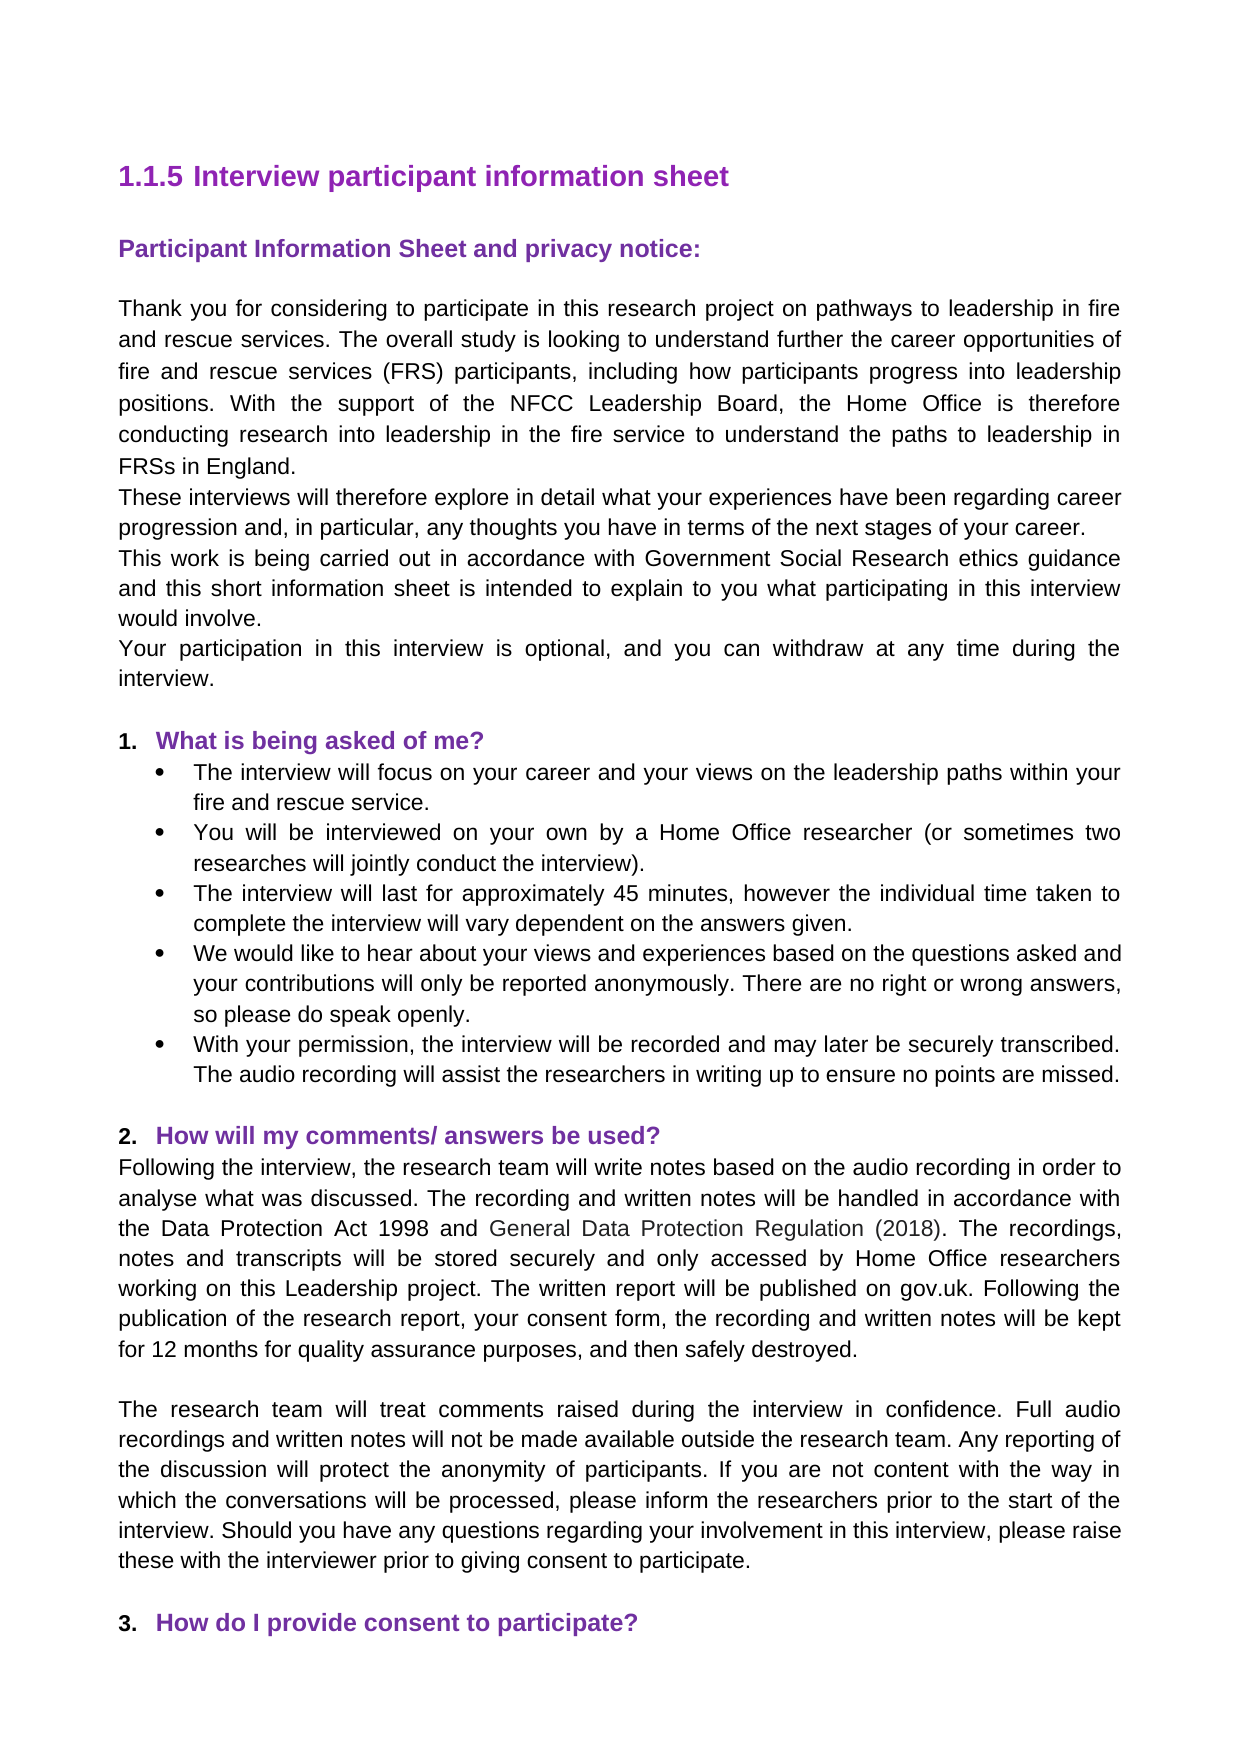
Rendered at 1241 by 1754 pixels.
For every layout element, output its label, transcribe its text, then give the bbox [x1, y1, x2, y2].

list What is being asked of me? [118, 726, 1122, 754]
list With your permission, the interview will be recorded and may later be securely transcribed. The audio recording will assist the researchers in writing up to ensure no points are missed. [156, 1031, 1122, 1087]
text Your participation in this interview is optional, and you can withdraw at any time during the interview. [118, 635, 1122, 692]
text The research team will treat comments raised during the interview in confidence. Full audio recordings and written notes will not be made available outside the research team. Any reporting of the discussion will protect the anonymity of participants. If you are not content with the way in which the conversations will be processed, please inform the researchers prior to the start of the interview. Should you have any questions regarding your involvement in this interview, please raise these with the interviewer prior to giving consent to participate. [118, 1396, 1122, 1573]
subtitle Interview participant information sheet [118, 159, 1122, 193]
text This work is being carried out in accordance with Government Social Research ethics guidance and this short information sheet is intended to explain to you what participating in this interview would involve. [118, 544, 1122, 631]
text Thank you for considering to participate in this research project on pathways to leadership in fire and rescue services. The overall study is looking to understand further the career opportunities of fire and rescue services (FRS) participants, including how participants progress into leadership positions. With the support of the NFCC Leadership Board, the Home Office is therefore conducting research into leadership in the fire service to understand the paths to leadership in FRSs in England. [118, 295, 1122, 479]
list The interview will last for approximately 45 minutes, however the individual time taken to complete the interview will vary dependent on the answers given. [156, 880, 1122, 936]
list We would like to hear about your views and experiences based on the questions asked and your contributions will only be reported anonymously. There are no right or wrong answers, so please do speak openly. [156, 940, 1122, 1027]
text Following the interview, the research team will write notes based on the audio recording in order to analyse what was discussed. The recording and written notes will be handled in accordance with the Data Protection Act 1998 and General Data Protection Regulation (2018). The recordings, notes and transcripts will be stored securely and only accessed by Home Office researchers working on this Leadership project. The written report will be published on gov.uk. Following the publication of the research report, your consent form, the recording and written notes will be kept for 12 months for quality assurance purposes, and then safely destroyed. [118, 1154, 1122, 1362]
list The interview will focus on your career and your views on the leadership paths within your fire and rescue service. [156, 759, 1122, 815]
text Participant Information Sheet and privacy notice: [118, 234, 1122, 263]
list How do I provide consent to participate? [118, 1607, 1122, 1636]
list How will my comments/ answers be used? [118, 1121, 1122, 1150]
text These interviews will therefore explore in detail what your experiences have been regarding career progression and, in particular, any thoughts you have in terms of the next stages of your career. [118, 484, 1122, 541]
list You will be interviewed on your own by a Home Office researcher (or sometimes two researches will jointly conduct the interview). [156, 819, 1122, 876]
